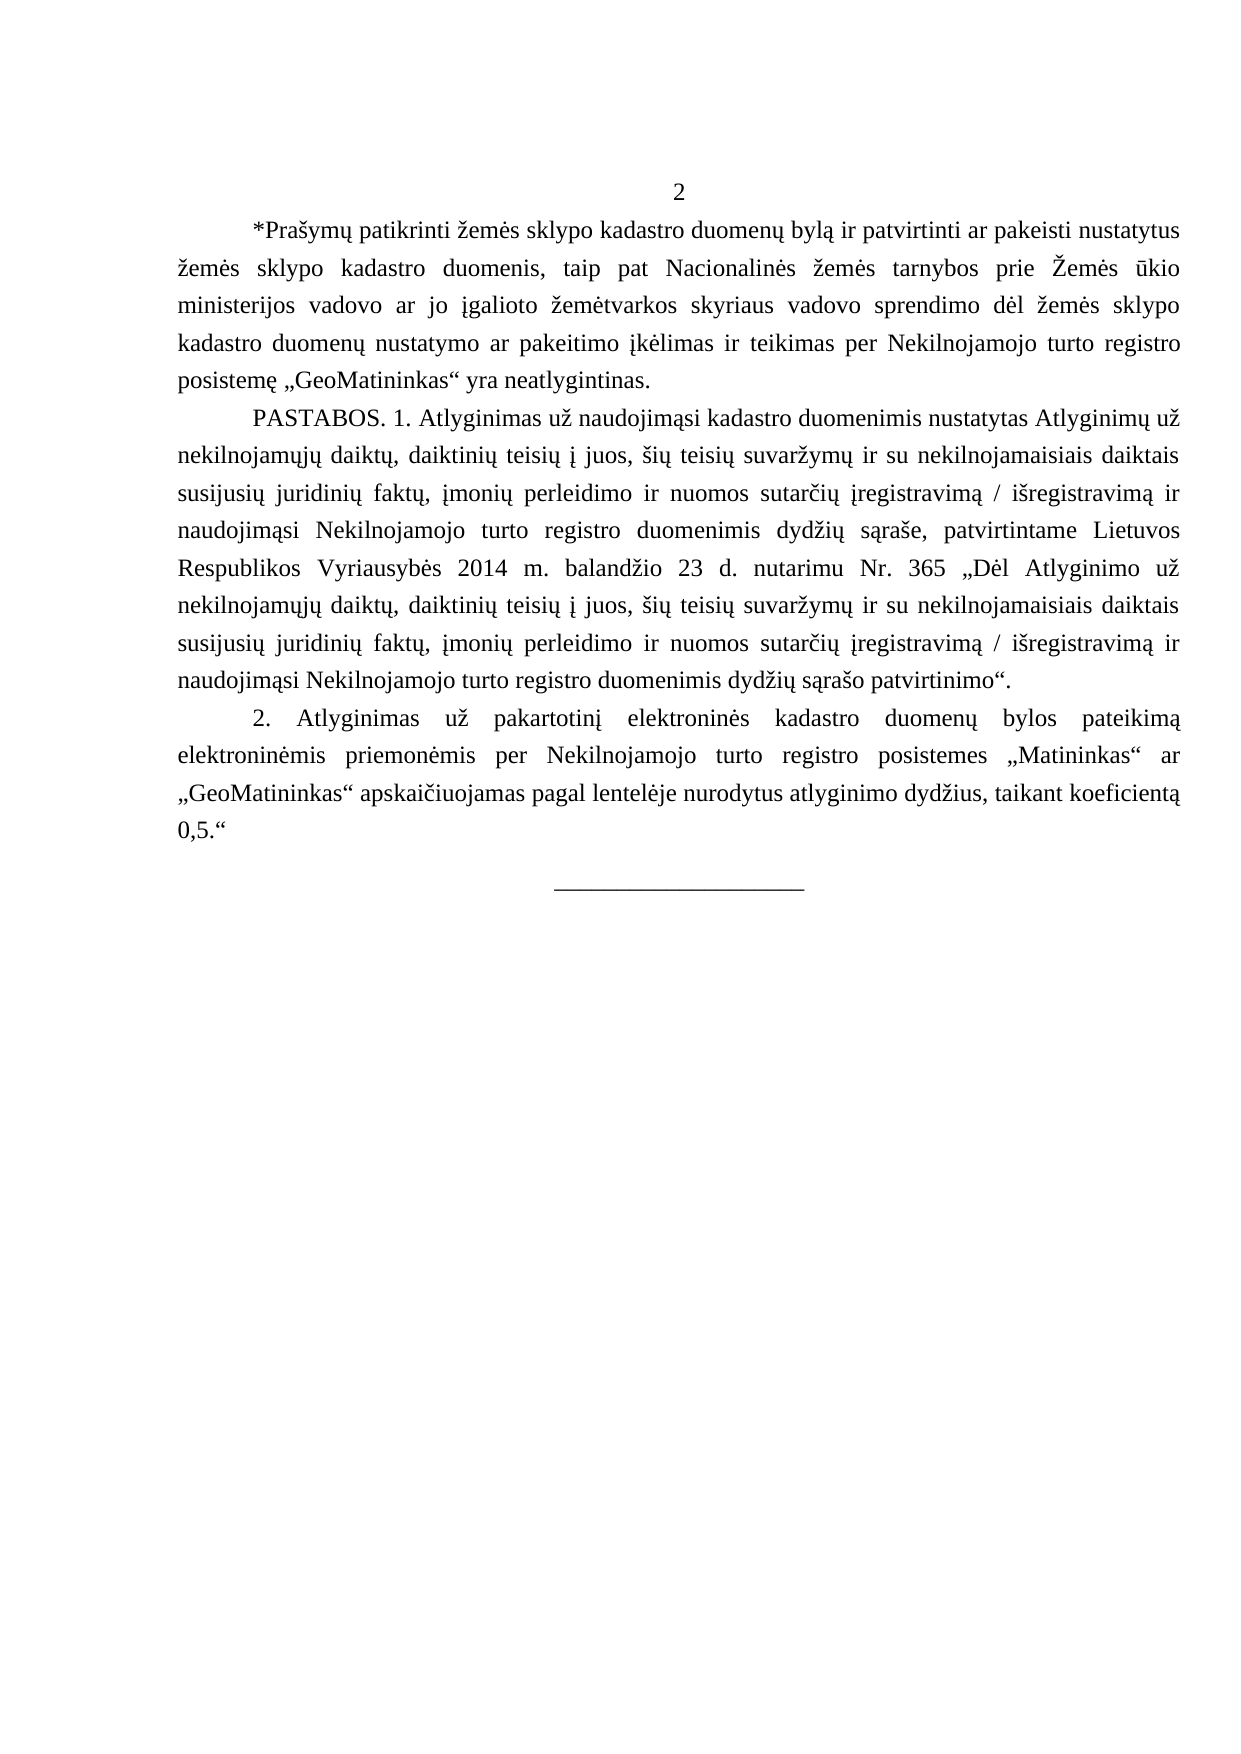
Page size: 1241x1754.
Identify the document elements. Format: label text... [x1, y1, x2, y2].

text *Prašymų patikrinti žemės sklypo kadastro duomenų bylą ir patvirtinti ar pakeisti nustatytus žemės sklypo kadastro duomenis, taip pat Nacionalinės žemės tarnybos prie Žemės ūkio ministerijos vadovo ar jo įgalioto žemėtvarkos skyriaus vadovo sprendimo dėl žemės sklypo kadastro duomenų nustatymo ar pakeitimo įkėlimas ir teikimas per Nekilnojamojo turto registro posistemę „GeoMatininkas“ yra neatlygintinas. [177, 207, 1181, 394]
text 2. Atlyginimas už pakartotinį elektroninės kadastro duomenų bylos pateikimą elektroninėmis priemonėmis per Nekilnojamojo turto registro posistemes „Matininkas“ ar „GeoMatininkas“ apskaičiuojamas pagal lentelėje nurodytus atlyginimo dydžius, taikant koeficientą 0,5.“ [177, 694, 1181, 844]
text –––––––––––––––––––– [177, 873, 1181, 902]
text PASTABOS. 1. Atlyginimas už naudojimąsi kadastro duomenimis nustatytas Atlyginimų už nekilnojamųjų daiktų, daiktinių teisių į juos, šių teisių suvaržymų ir su nekilnojamaisiais daiktais susijusių juridinių faktų, įmonių perleidimo ir nuomos sutarčių įregistravimą / išregistravimą ir naudojimąsi Nekilnojamojo turto registro duomenimis dydžių sąraše, patvirtintame Lietuvos Respublikos Vyriausybės 2014 m. balandžio 23 d. nutarimu Nr. 365 „Dėl Atlyginimo už nekilnojamųjų daiktų, daiktinių teisių į juos, šių teisių suvaržymų ir su nekilnojamaisiais daiktais susijusių juridinių faktų, įmonių perleidimo ir nuomos sutarčių įregistravimą / išregistravimą ir naudojimąsi Nekilnojamojo turto registro duomenimis dydžių sąrašo patvirtinimo“. [177, 394, 1181, 694]
